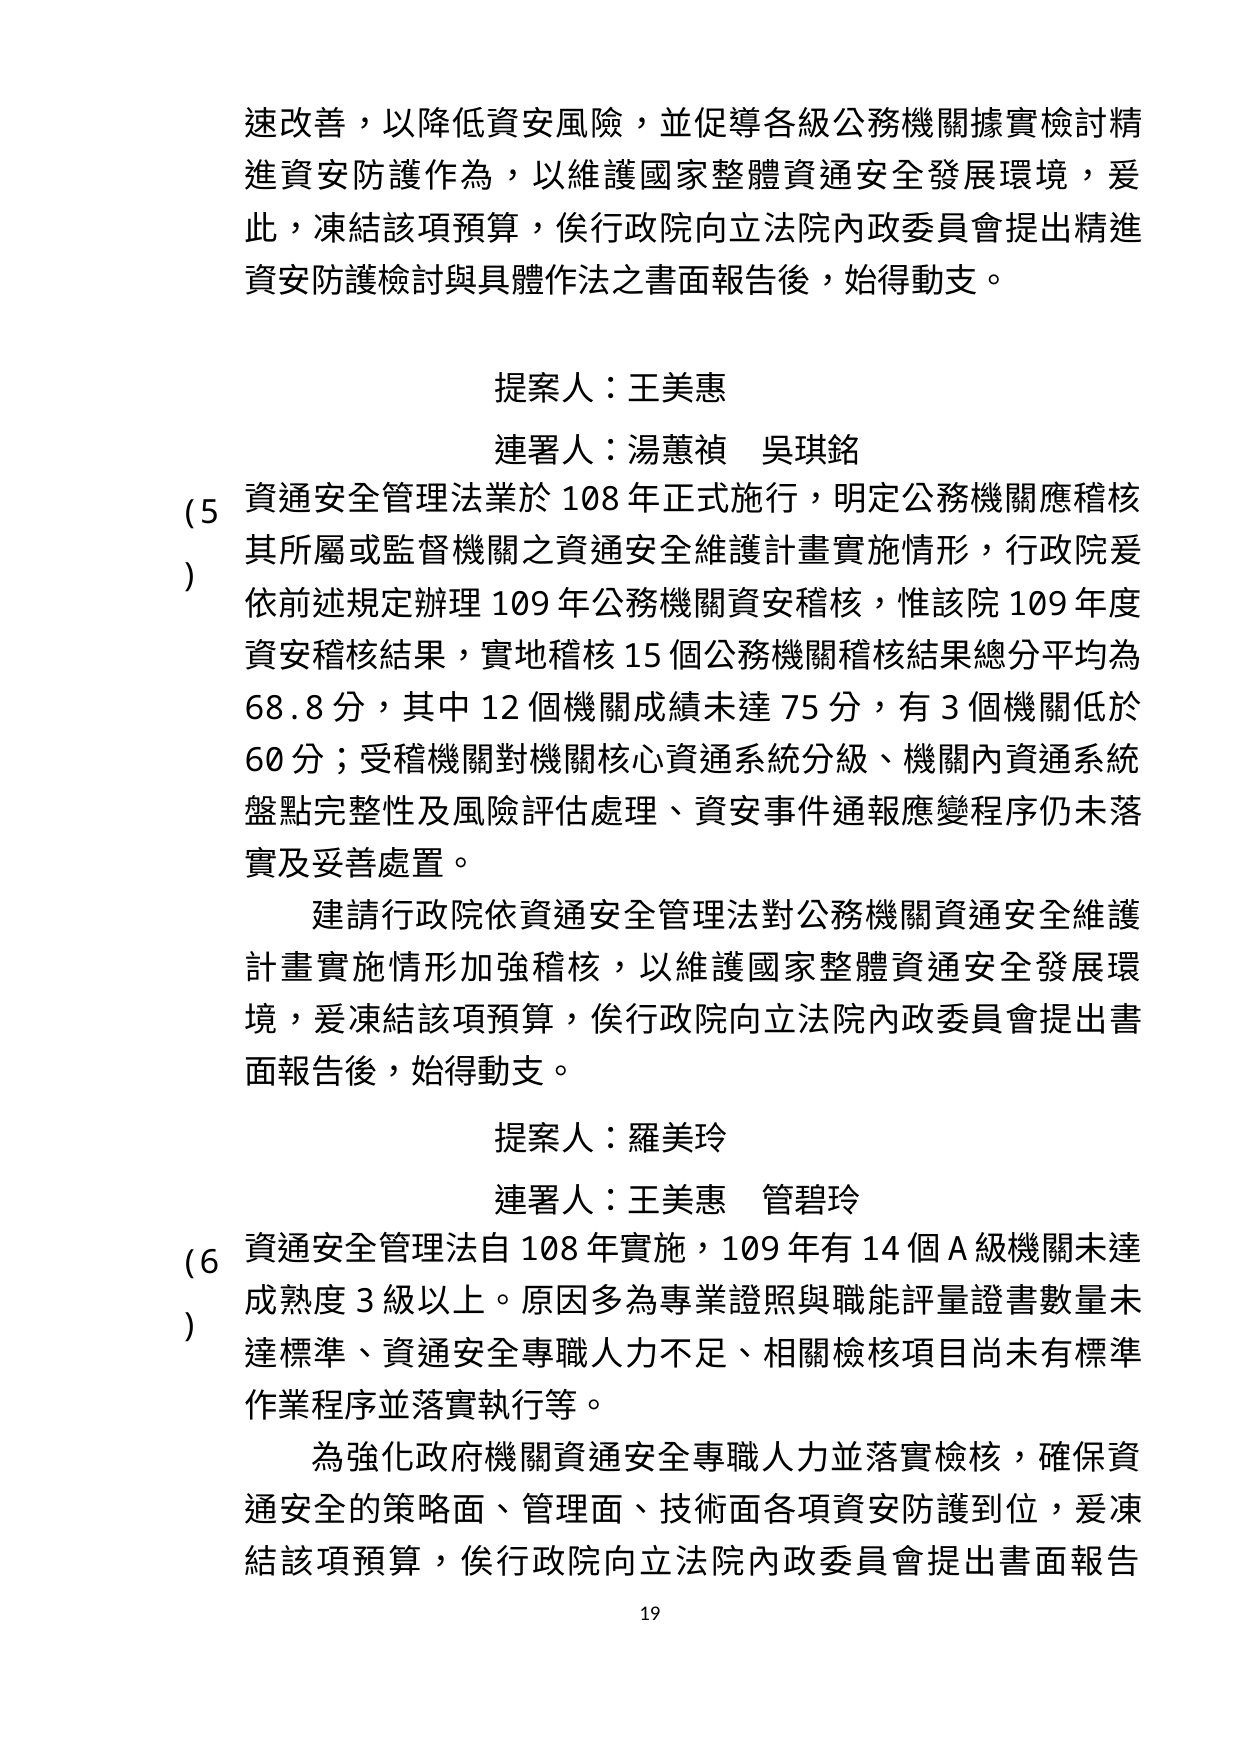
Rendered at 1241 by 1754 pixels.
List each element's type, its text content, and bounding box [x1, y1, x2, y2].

table_cell 資通安全管理法自108年實施，109年有14個A級機關未達成熟度3級以上。原因多為專業證照與職能評量證書數量未達標準、資通安全專職人力不足、相關檢核項目尚未有標準作業程序並落實執行等。 為強化政府機關資通安全專職人力並落實檢核，確保資通安全的策略面、管理面、技術面各項資安防護到位，爰凍結該項預算，俟行政院向立法院內政委員會提出書面報告 [233, 1219, 1148, 1584]
table_cell 資通安全管理法業於108年正式施行，明定公務機關應稽核其所屬或監督機關之資通安全維護計畫實施情形，行政院爰依前述規定辦理109年公務機關資安稽核，惟該院109年度資安稽核結果，實地稽核15個公務機關稽核結果總分平均為68.8分，其中12個機關成績未達75分，有3個機關低於60分；受稽機關對機關核心資通系統分級、機關內資通系統盤點完整性及風險評估處理、資安事件通報應變程序仍未落實及妥善處置。 建請行政院依資通安全管理法對公務機關資通安全維護計畫實施情形加強稽核，以維護國家整體資通安全發展環境，爰凍結該項預算，俟行政院向立法院內政委員會提出書面報告後，始得動支。 提案人：羅美玲 連署人：王美惠 管碧玲 [233, 469, 1148, 1219]
table_cell 速改善，以降低資安風險，並促導各級公務機關據實檢討精進資安防護作為，以維護國家整體資通安全發展環境，爰此，凍結該項預算，俟行政院向立法院內政委員會提出精進資安防護檢討與具體作法之書面報告後，始得動支。 提案人：王美惠 連署人：湯蕙禎 吳琪銘 [233, 94, 1148, 469]
table_cell [118, 1219, 233, 1584]
table_cell [118, 469, 233, 1219]
table_cell [118, 94, 233, 469]
